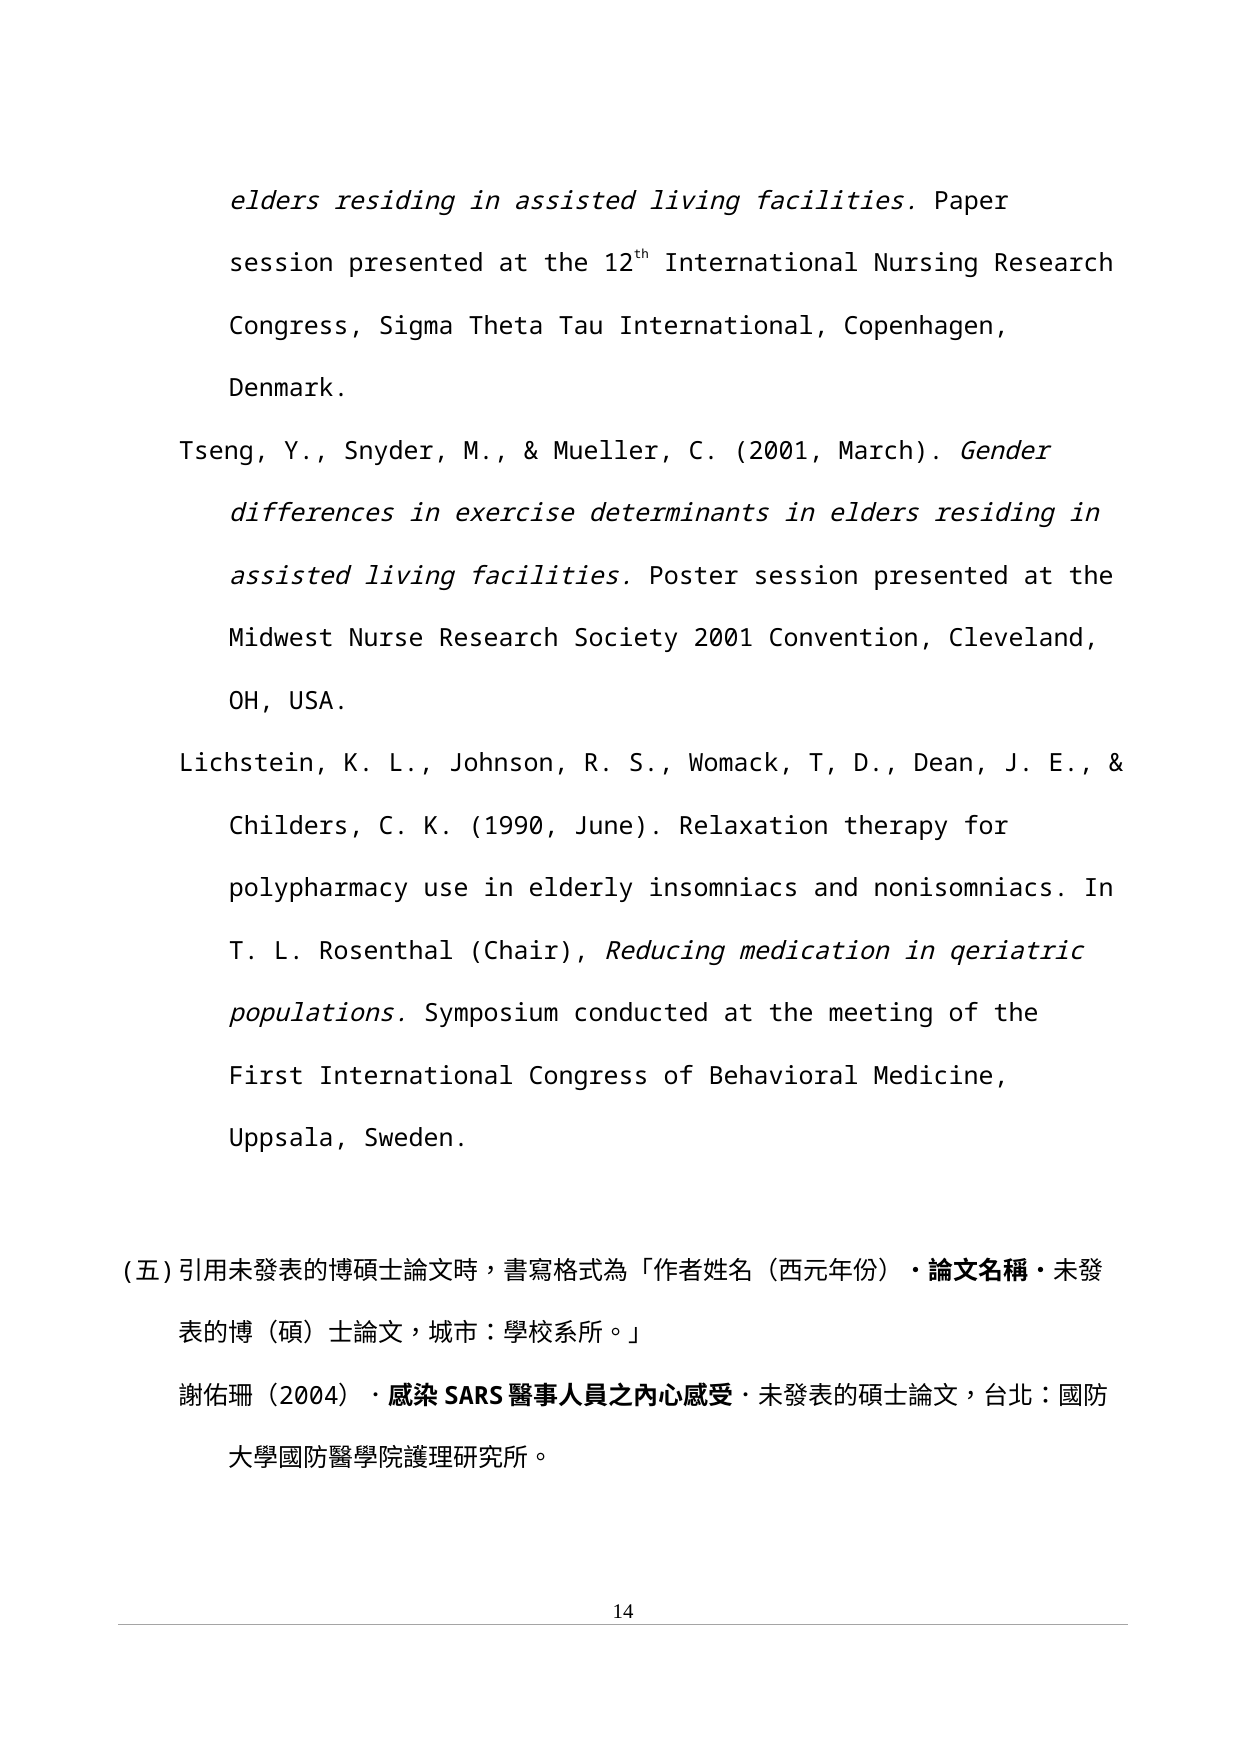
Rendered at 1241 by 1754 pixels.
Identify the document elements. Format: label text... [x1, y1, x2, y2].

table_cell elders residing in assisted living facilities. Paper session presented at the 12th International Nursing Research Congress, Sigma Theta Tau International, Copenhagen, Denmark. Tseng, Y., Snyder, M., & Mueller, C. (2001, March). Gender differences in exercise determinants in elders residing in assisted living facilities. Poster session presented at the Midwest Nurse Research Society 2001 Convention, Cleveland, OH, USA. Lichstein, K. L., Johnson, R. S., Womack, T, D., Dean, J. E., & Childers, C. K. (1990, June). Relaxation therapy for polypharmacy use in elderly insomniacs and nonisomniacs. In T. L. Rosenthal (Chair), Reducing medication in qeriatric populations. Symposium conducted at the meeting of the First International Congress of Behavioral Medicine, Uppsala, Sweden. [177, 156, 1128, 1159]
table_cell [118, 156, 177, 1159]
table_cell [118, 1160, 177, 1225]
table_cell (五) [118, 1225, 177, 1478]
table_cell 引用未發表的博碩士論文時，書寫格式為「作者姓名（西元年份）‧論文名稱‧未發表的博（碩）士論文，城市：學校系所。」 謝佑珊（2004）．感染SARS醫事人員之內心感受．未發表的碩士論文，台北：國防大學國防醫學院護理研究所。 [177, 1225, 1128, 1478]
table_cell [177, 1160, 1128, 1225]
